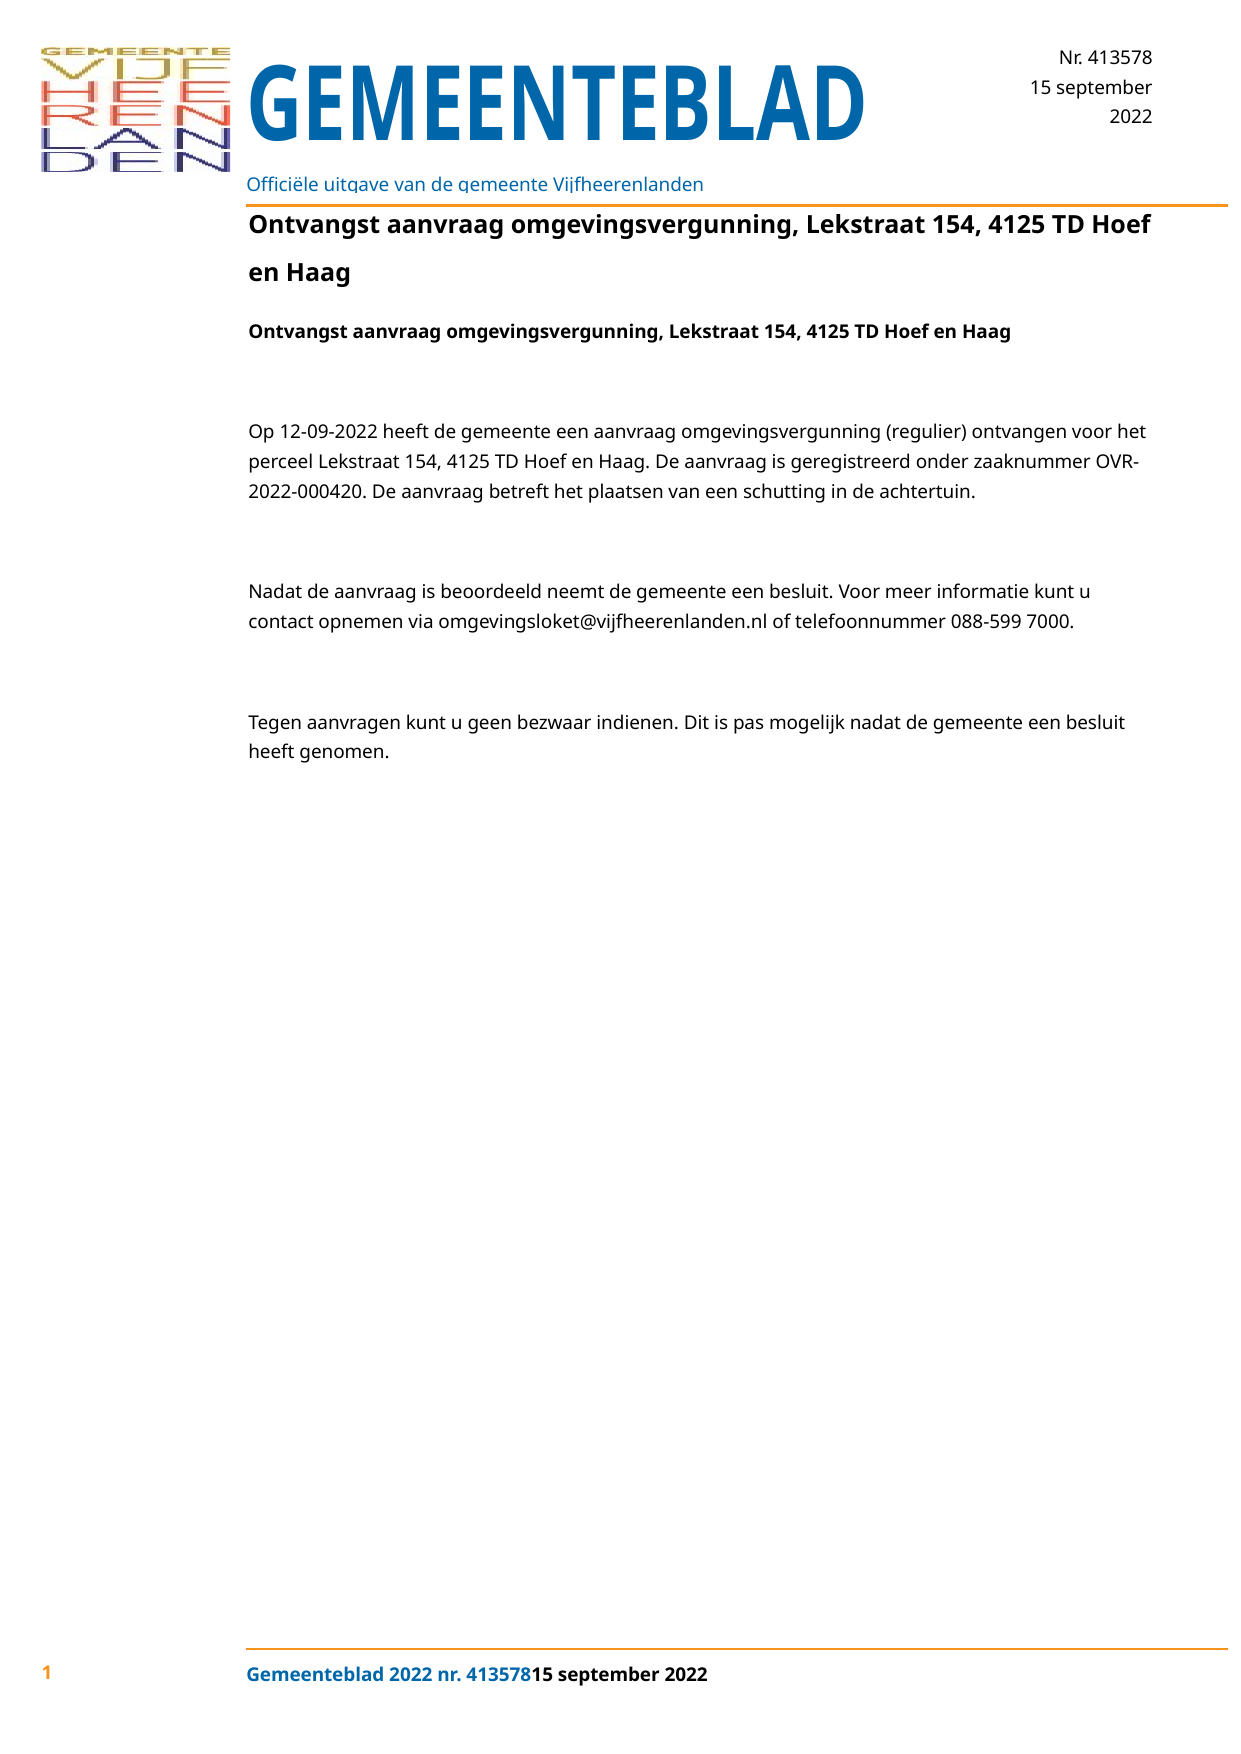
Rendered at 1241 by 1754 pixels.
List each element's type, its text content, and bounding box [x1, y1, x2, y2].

text Nadat de aanvraag is beoordeeld neemt de gemeente een besluit. Voor meer informatie kunt u contact opnemen via omgevingsloket@vijfheerenlanden.nl of telefoonnummer 088-599 7000. [248, 579, 1152, 634]
text Tegen aanvragen kunt u geen bezwaar indienen. Dit is pas mogelijk nadat de gemeente een besluit heeft genomen. [248, 709, 1152, 764]
text Ontvangst aanvraag omgevingsvergunning, Lekstraat 154, 4125 TD Hoef en Haag [248, 207, 1152, 288]
text Ontvangst aanvraag omgevingsvergunning, Lekstraat 154, 4125 TD Hoef en Haag [248, 318, 1152, 344]
picture [41, 47, 231, 172]
text Op 12-09-2022 heeft de gemeente een aanvraag omgevingsvergunning (regulier) ontvangen voor het perceel Lekstraat 154, 4125 TD Hoef en Haag. De aanvraag is geregistreerd onder zaaknummer OVR-2022-000420. De aanvraag betreft het plaatsen van een schutting in de achtertuin. [248, 419, 1152, 504]
